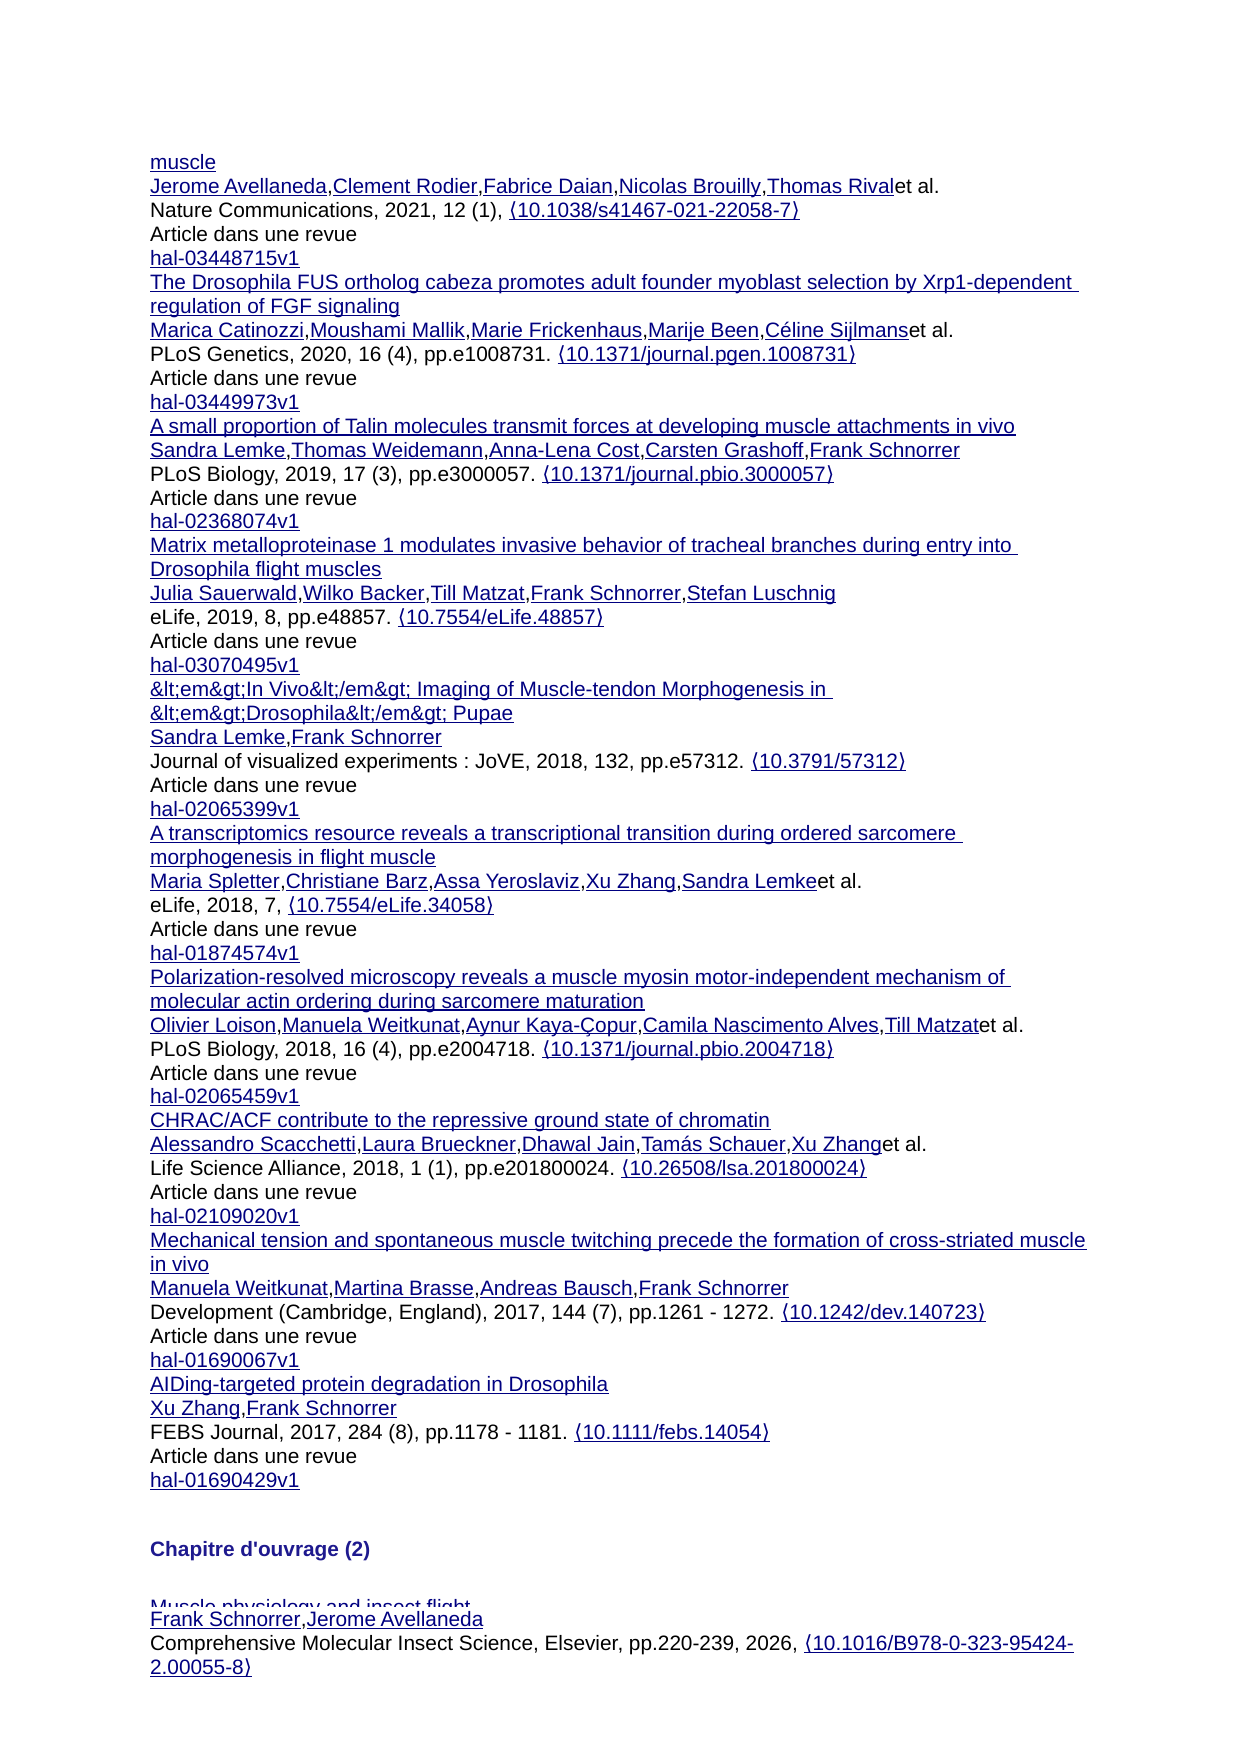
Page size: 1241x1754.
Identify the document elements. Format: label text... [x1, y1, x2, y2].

table_cell &lt;em&gt;In Vivo&lt;/em&gt; Imaging of Muscle-tendon Morphogenesis in &lt;em&gt;Drosophila&lt;/em&gt; Pupae Sandra Lemke,Frank Schnorrer Journal of visualized experiments : JoVE, 2018, 132, pp.e57312. ⟨10.3791/57312⟩ Article dans une revue hal-02065399v1 [150, 677, 1090, 821]
table_cell A transcriptomics resource reveals a transcriptional transition during ordered sarcomere morphogenesis in flight muscle Maria Spletter,Christiane Barz,Assa Yeroslaviz,Xu Zhang,Sandra Lemkeet al. eLife, 2018, 7, ⟨10.7554/eLife.34058⟩ Article dans une revue hal-01874574v1 [150, 821, 1090, 964]
table_cell AIDing-targeted protein degradation in Drosophila Xu Zhang,Frank Schnorrer FEBS Journal, 2017, 284 (8), pp.1178 - 1181. ⟨10.1111/febs.14054⟩ Article dans une revue hal-01690429v1 [150, 1372, 1090, 1492]
table_header Muscle physiology and insect flight Frank Schnorrer,Jerome Avellaneda Comprehensive Molecular Insect Science, Elsevier, pp.220-239, 2026, ⟨10.1016/B978-0-323-95424-2.00055-8⟩ [150, 1595, 1090, 1679]
table_cell Polarization-resolved microscopy reveals a muscle myosin motor-independent mechanism of molecular actin ordering during sarcomere maturation Olivier Loison,Manuela Weitkunat,Aynur Kaya-Çopur,Camila Nascimento Alves,Till Matzatet al. PLoS Biology, 2018, 16 (4), pp.e2004718. ⟨10.1371/journal.pbio.2004718⟩ Article dans une revue hal-02065459v1 [150, 965, 1090, 1108]
table_cell CHRAC/ACF contribute to the repressive ground state of chromatin Alessandro Scacchetti,Laura Brueckner,Dhawal Jain,Tamás Schauer,Xu Zhanget al. Life Science Alliance, 2018, 1 (1), pp.e201800024. ⟨10.26508/lsa.201800024⟩ Article dans une revue hal-02109020v1 [150, 1108, 1090, 1228]
table_cell Matrix metalloproteinase 1 modulates invasive behavior of tracheal branches during entry into Drosophila flight muscles Julia Sauerwald,Wilko Backer,Till Matzat,Frank Schnorrer,Stefan Luschnig eLife, 2019, 8, pp.e48857. ⟨10.7554/eLife.48857⟩ Article dans une revue hal-03070495v1 [150, 533, 1090, 677]
table_cell muscle Jerome Avellaneda,Clement Rodier,Fabrice Daian,Nicolas Brouilly,Thomas Rivalet al. Nature Communications, 2021, 12 (1), ⟨10.1038/s41467-021-22058-7⟩ Article dans une revue hal-03448715v1 [150, 150, 1090, 270]
subtitle Chapitre d'ouvrage (2) [150, 1536, 1090, 1560]
table_cell Mechanical tension and spontaneous muscle twitching precede the formation of cross-striated muscle in vivo Manuela Weitkunat,Martina Brasse,Andreas Bausch,Frank Schnorrer Development (Cambridge, England), 2017, 144 (7), pp.1261 - 1272. ⟨10.1242/dev.140723⟩ Article dans une revue hal-01690067v1 [150, 1228, 1090, 1372]
table_cell The Drosophila FUS ortholog cabeza promotes adult founder myoblast selection by Xrp1-dependent regulation of FGF signaling Marica Catinozzi,Moushami Mallik,Marie Frickenhaus,Marije Been,Céline Sijlmanset al. PLoS Genetics, 2020, 16 (4), pp.e1008731. ⟨10.1371/journal.pgen.1008731⟩ Article dans une revue hal-03449973v1 [150, 270, 1090, 413]
table_cell A small proportion of Talin molecules transmit forces at developing muscle attachments in vivo Sandra Lemke,Thomas Weidemann,Anna-Lena Cost,Carsten Grashoff,Frank Schnorrer PLoS Biology, 2019, 17 (3), pp.e3000057. ⟨10.1371/journal.pbio.3000057⟩ Article dans une revue hal-02368074v1 [150, 414, 1090, 533]
